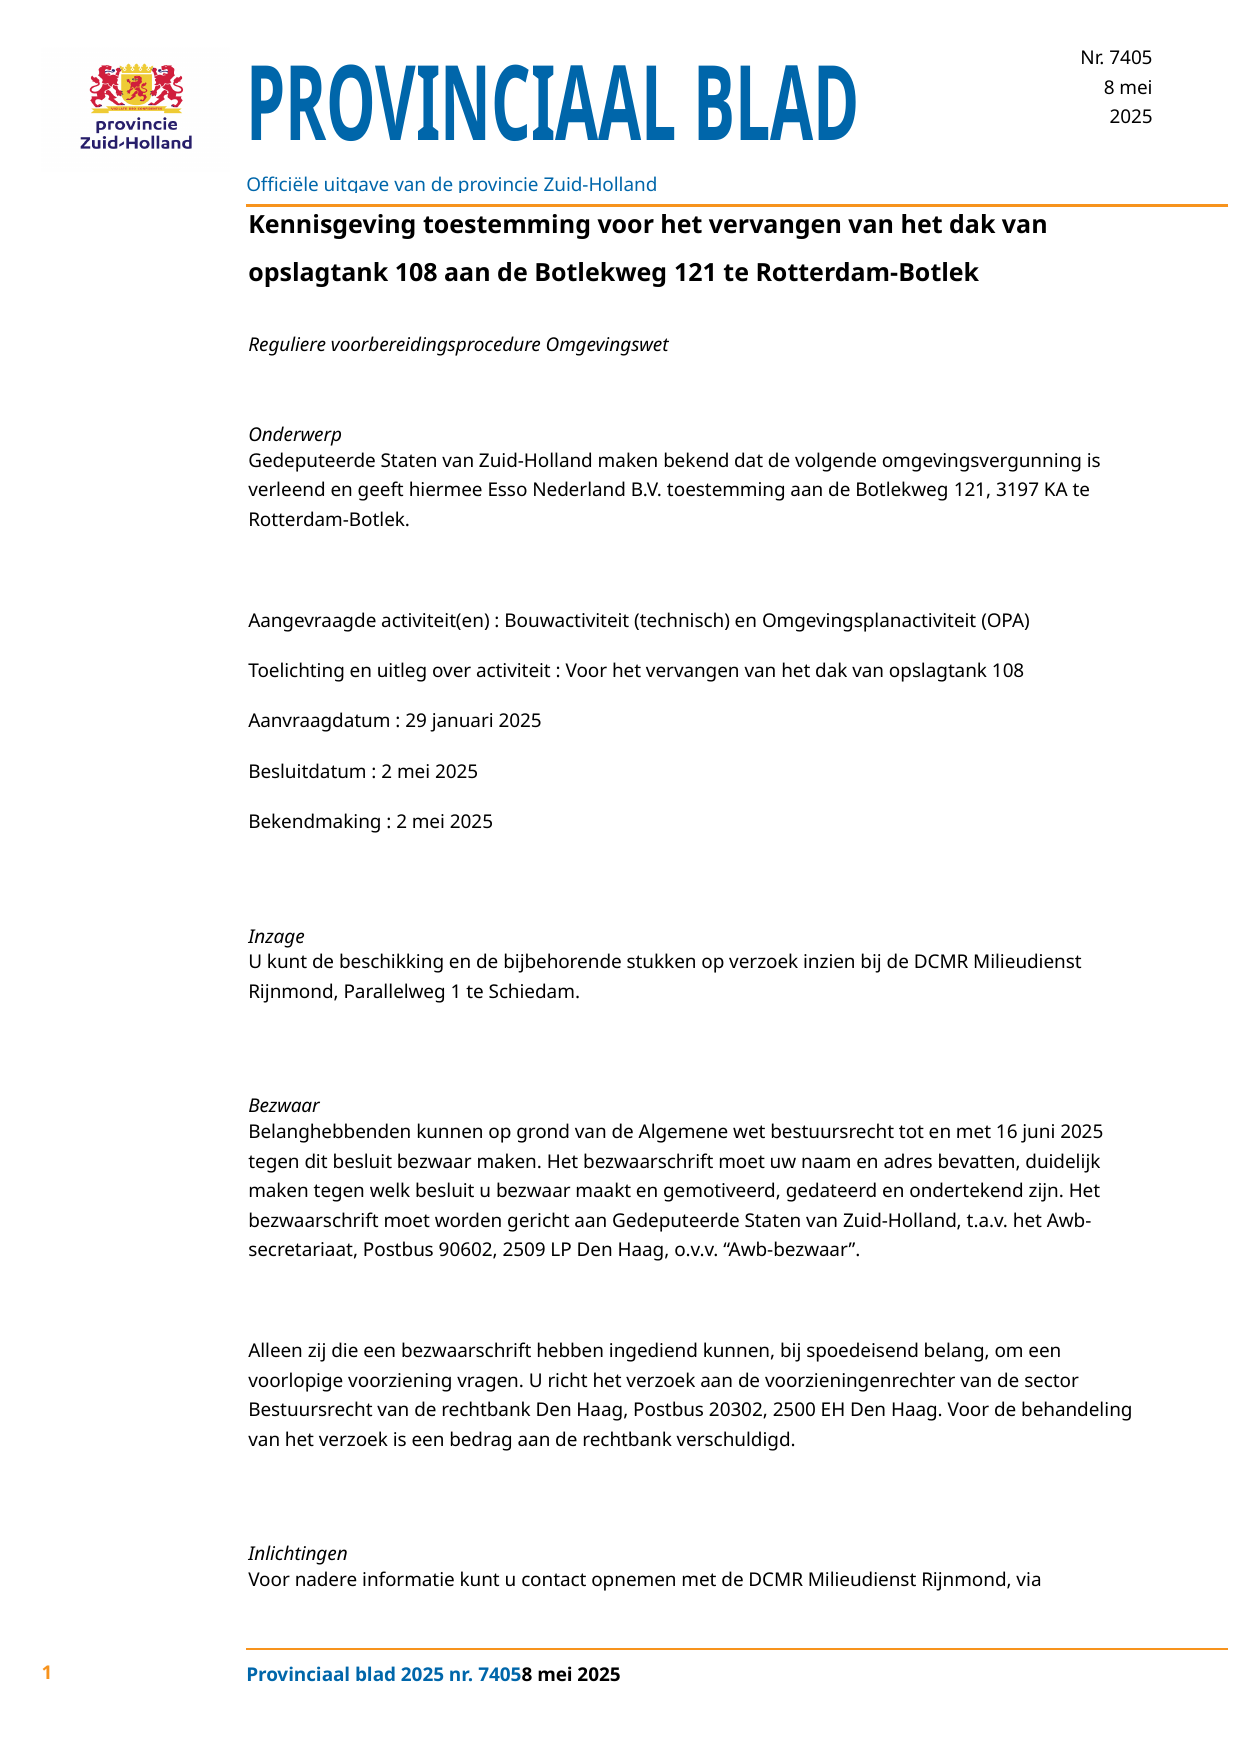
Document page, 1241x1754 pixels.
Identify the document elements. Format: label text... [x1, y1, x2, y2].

text Aanvraagdatum : 29 januari 2025 [248, 708, 1152, 733]
text Gedeputeerde Staten van Zuid-Holland maken bekend dat de volgende omgevingsvergunning is verleend en geeft hiermee Esso Nederland B.V. toestemming aan de Botlekweg 121, 3197 KA te Rotterdam-Botlek. [248, 447, 1152, 532]
text Inlichtingen [248, 1541, 1152, 1566]
text Inzage [248, 923, 1152, 949]
text Bekendmaking : 2 mei 2025 [248, 808, 1152, 834]
text U kunt de beschikking en de bijbehorende stukken op verzoek inzien bij de DCMR Milieudienst Rijnmond, Parallelweg 1 te Schiedam. [248, 949, 1152, 1004]
text Besluitdatum : 2 mei 2025 [248, 758, 1152, 784]
picture [41, 47, 231, 172]
text Toelichting en uitleg over activiteit : Voor het vervangen van het dak van opslagtank 108 [248, 657, 1152, 683]
text Belanghebbenden kunnen op grond van de Algemene wet bestuursrecht tot en met 16 juni 2025 tegen dit besluit bezwaar maken. Het bezwaarschrift moet uw naam en adres bevatten, duidelijk maken tegen welk besluit u bezwaar maakt en gemotiveerd, gedateerd en ondertekend zijn. Het bezwaarschrift moet worden gericht aan Gedeputeerde Staten van Zuid-Holland, t.a.v. het Awb-secretariaat, Postbus 90602, 2509 LP Den Haag, o.v.v. “Awb-bezwaar”. [248, 1118, 1152, 1262]
text Reguliere voorbereidingsprocedure Omgevingswet [248, 331, 1152, 357]
text Onderwerp [248, 421, 1152, 447]
text Bezwaar [248, 1093, 1152, 1118]
text Voor nadere informatie kunt u contact opnemen met de DCMR Milieudienst Rijnmond, via [248, 1566, 1152, 1592]
text Kennisgeving toestemming voor het vervangen van het dak van opslagtank 108 aan de Botlekweg 121 te Rotterdam-Botlek [248, 207, 1152, 288]
text Aangevraagde activiteit(en) : Bouwactiviteit (technisch) en Omgevingsplanactiviteit (OPA) [248, 607, 1152, 633]
text Alleen zij die een bezwaarschrift hebben ingediend kunnen, bij spoedeisend belang, om een voorlopige voorziening vragen. U richt het verzoek aan de voorzieningenrechter van de sector Bestuursrecht van de rechtbank Den Haag, Postbus 20302, 2500 EH Den Haag. Voor de behandeling van het verzoek is een bedrag aan de rechtbank verschuldigd. [248, 1337, 1152, 1452]
